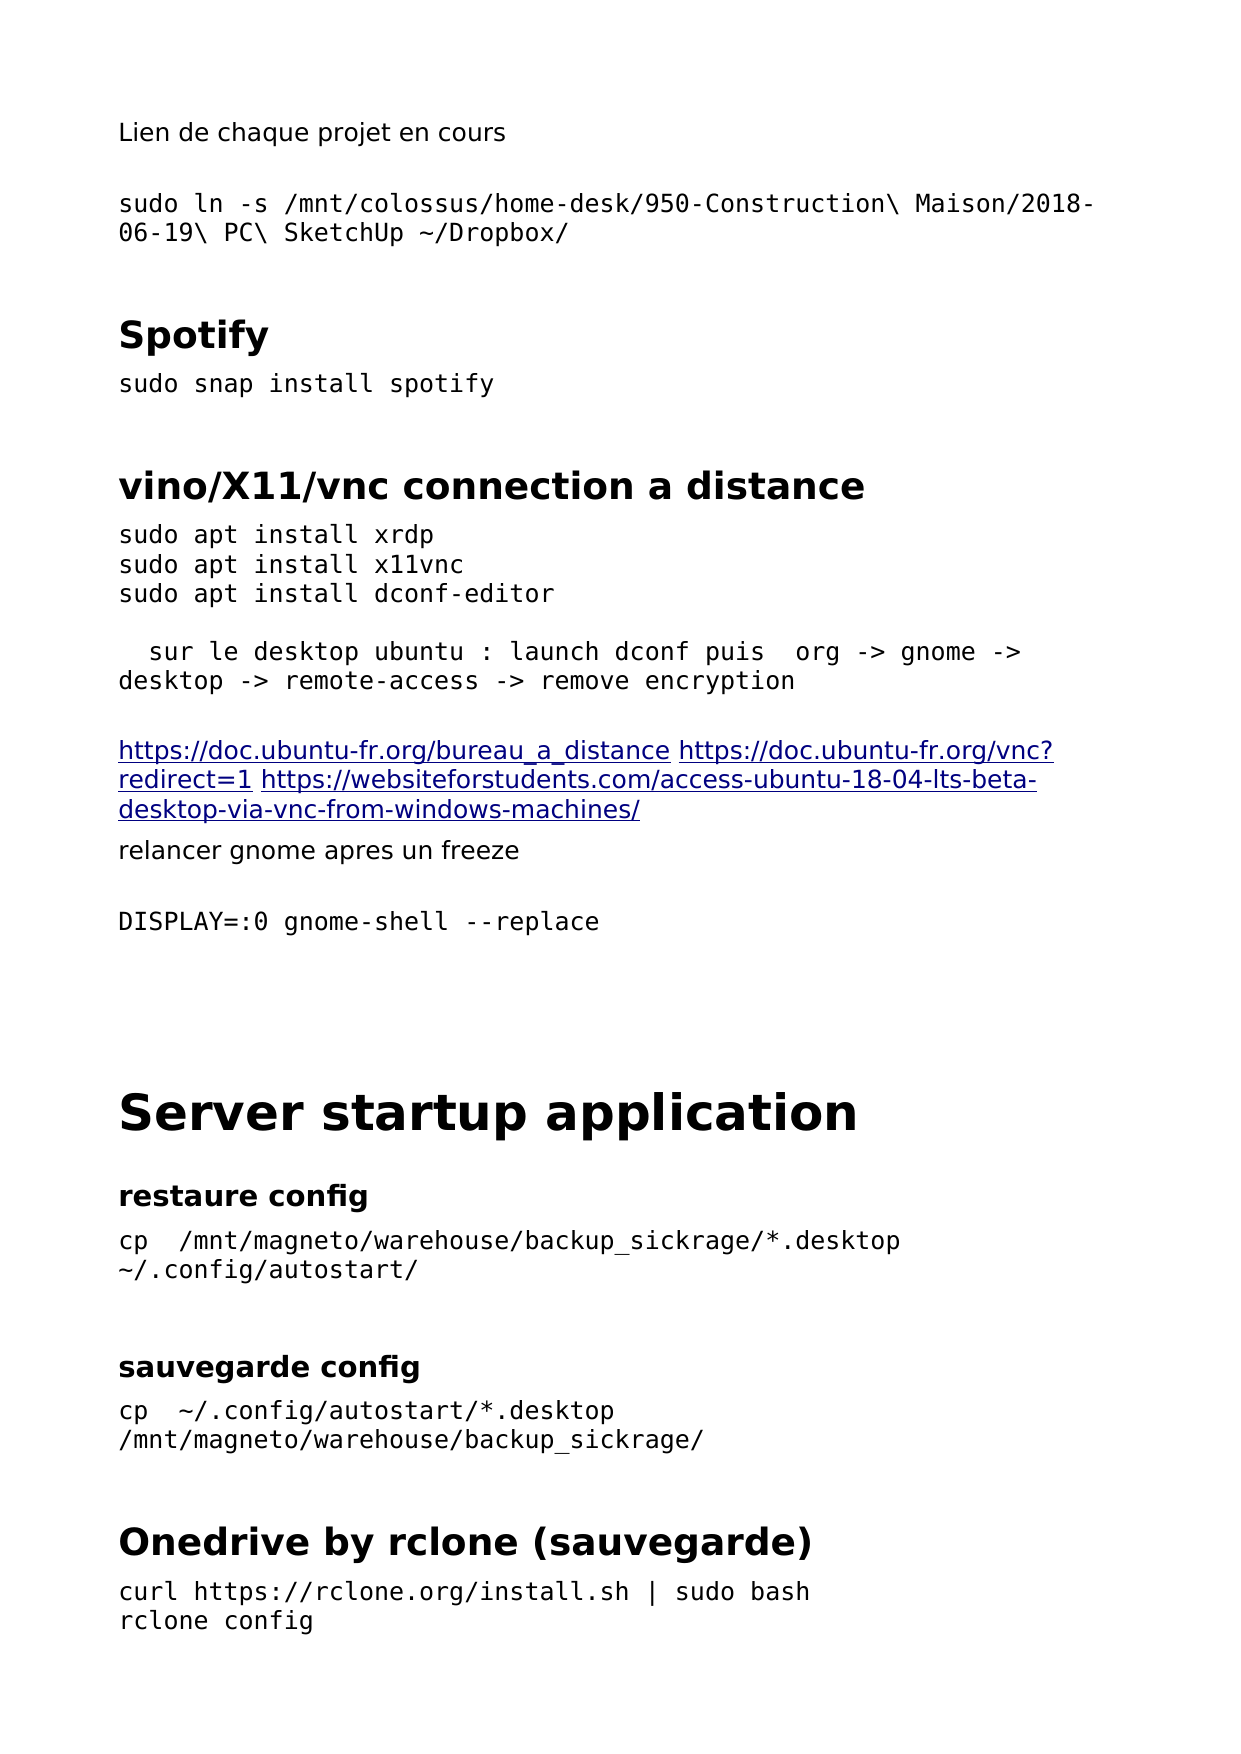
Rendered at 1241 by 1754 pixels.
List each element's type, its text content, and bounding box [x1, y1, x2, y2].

text cp ~/.config/autostart/*.desktop /mnt/magneto/warehouse/backup_sickrage/ [118, 1397, 1122, 1484]
text sudo snap install spotify [118, 369, 1122, 428]
subtitle Spotify [118, 313, 1122, 357]
text sudo apt install xrdp sudo apt install x11vnc sudo apt install dconf-editor sur le desktop ubuntu : launch dconf puis org -> gnome -> desktop -> remote-access -> remove encryption [118, 521, 1122, 725]
text DISPLAY=:0 gnome-shell --replace [118, 878, 1122, 966]
subtitle restaure config [118, 1179, 1122, 1213]
subtitle Onedrive by rclone (sauvegarde) [118, 1521, 1122, 1564]
text curl https://rclone.org/install.sh | sudo bash rclone config [118, 1577, 1122, 1635]
subtitle sauvegarde config [118, 1350, 1122, 1384]
text Lien de chaque projet en cours [118, 118, 1122, 147]
text relancer gnome apres un freeze [118, 837, 1122, 866]
subtitle vino/X11/vnc connection a distance [118, 464, 1122, 508]
text https://doc.ubuntu-fr.org/bureau_a_distance https://doc.ubuntu-fr.org/vnc?redirect=1 https://websiteforstudents.com/access-ubuntu-18-04-lts-beta-desktop-via-vnc-from-windows-machines/ [118, 737, 1122, 824]
subtitle Server startup application [118, 1084, 1122, 1142]
text sudo ln -s /mnt/colossus/home-desk/950-Construction\ Maison/2018-06-19\ PC\ SketchUp ~/Dropbox/ [118, 160, 1122, 276]
text cp /mnt/magneto/warehouse/backup_sickrage/*.desktop ~/.config/autostart/ [118, 1226, 1122, 1313]
